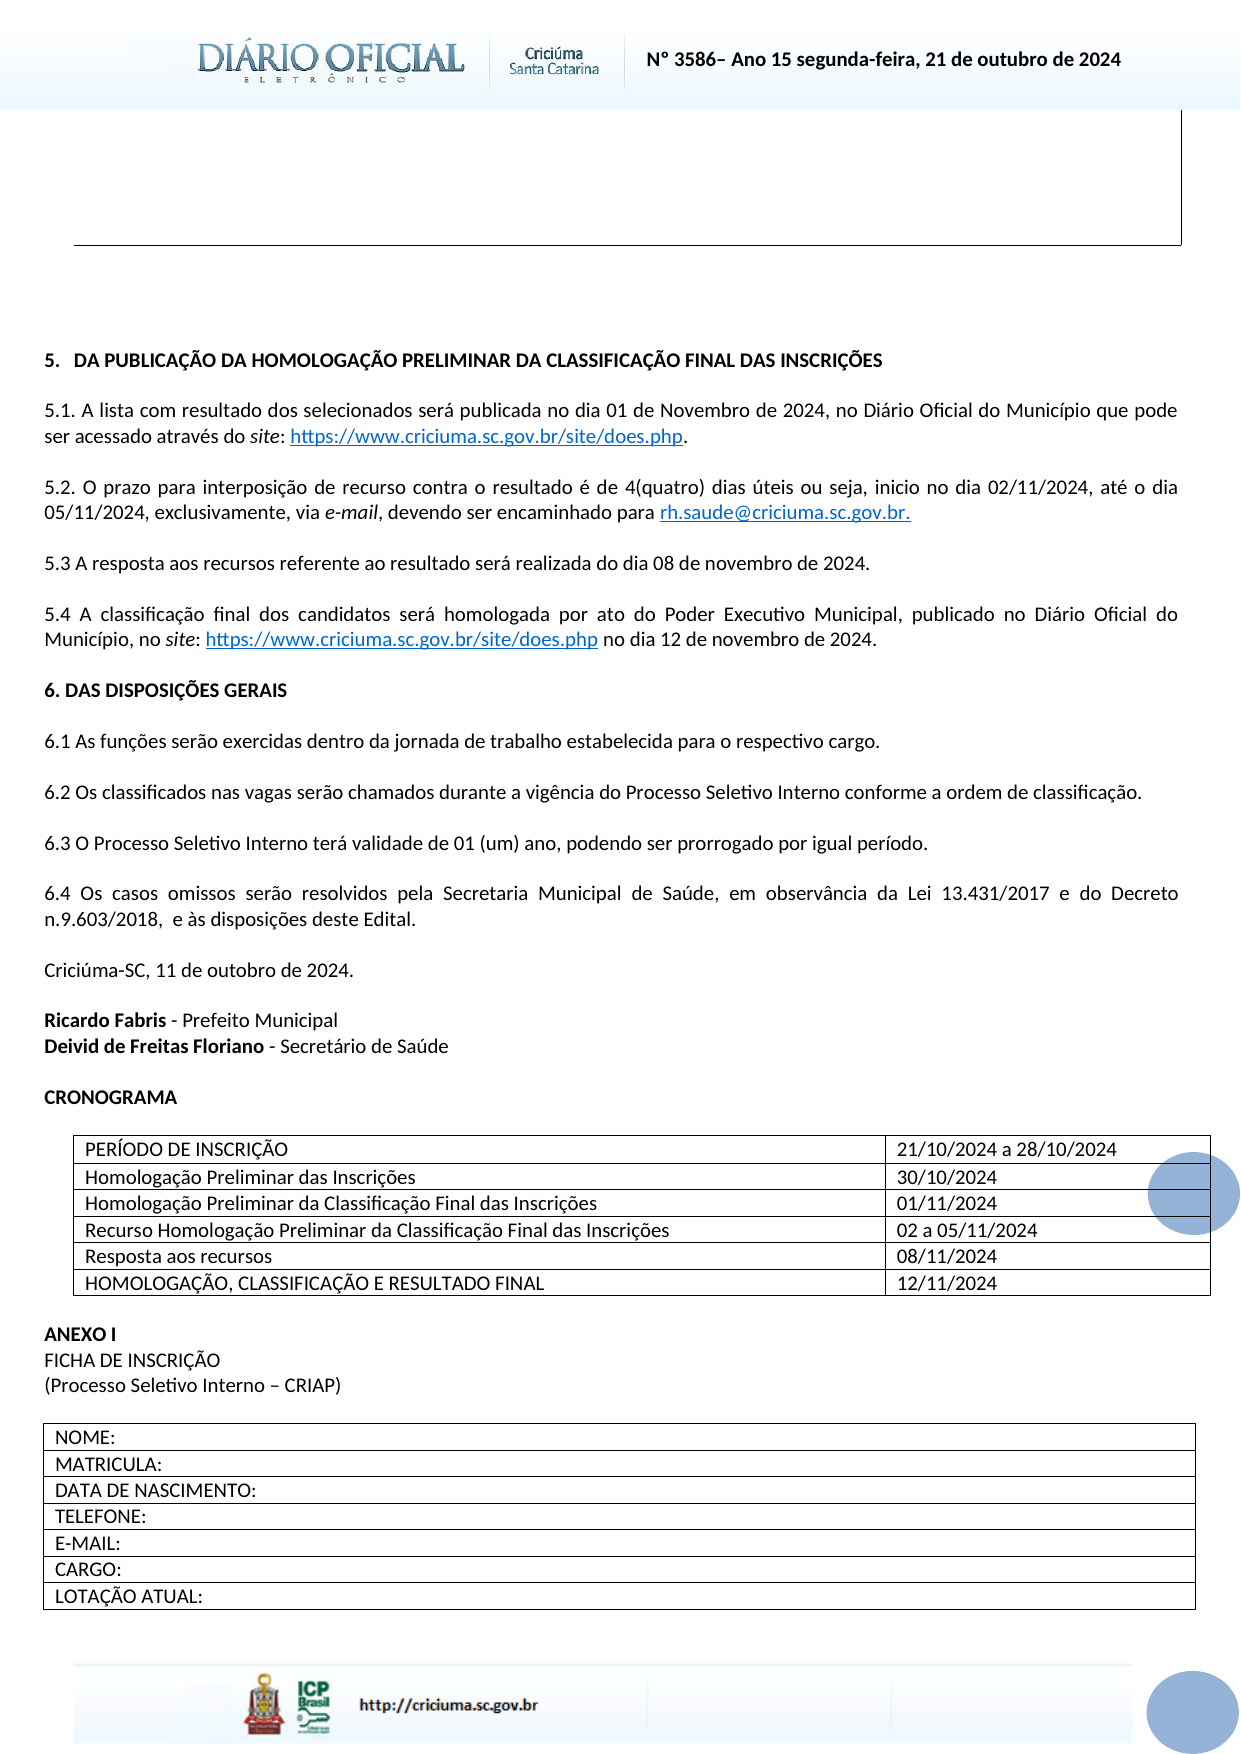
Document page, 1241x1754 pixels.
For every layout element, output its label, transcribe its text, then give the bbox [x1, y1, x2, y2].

table_cell 01/11/2024 [886, 1190, 1154, 1216]
table_cell Recurso Homologação Preliminar da Classificação Final das Inscrições [74, 1217, 885, 1242]
text 5.1. A lista com resultado dos selecionados será publicada no dia 01 de Novembro de 2024, no Diário Oficial do Município que pode ser acessado através do site: https://www.criciuma.sc.gov.br/site/does.php. [44, 398, 1181, 448]
text 5.2. O prazo para interposição de recurso contra o resultado é de 4(quatro) dias úteis ou seja, inicio no dia 02/11/2024, até o dia 05/11/2024, exclusivamente, via e-mail, devendo ser encaminhado para rh.saude@criciuma.sc.gov.br. [44, 474, 1181, 525]
text ANEXO I [44, 1322, 1181, 1347]
table_cell LOTAÇÃO ATUAL: [44, 1583, 1195, 1608]
table_cell Homologação Preliminar da Classificação Final das Inscrições [74, 1190, 885, 1216]
text 6.4 Os casos omissos serão resolvidos pela Secretaria Municipal de Saúde, em observância da Lei 13.431/2017 e do Decreto n.9.603/2018, e às disposições deste Edital. [44, 881, 1181, 931]
text 5.3 A resposta aos recursos referente ao resultado será realizada do dia 08 de novembro de 2024. [44, 550, 1181, 576]
table_cell TELEFONE: [44, 1504, 1195, 1529]
table_cell 12/11/2024 [886, 1270, 1210, 1295]
text 6.1 As funções serão exercidas dentro da jornada de trabalho estabelecida para o respectivo cargo. [44, 728, 1181, 753]
text Deivid de Freitas Floriano - Secretário de Saúde [44, 1033, 1181, 1058]
text 6.3 O Processo Seletivo Interno terá validade de 01 (um) ano, podendo ser prorrogado por igual período. [44, 830, 1181, 855]
table_cell DATA DE NASCIMENTO: [44, 1477, 1195, 1503]
text Ricardo Fabris - Prefeito Municipal [44, 1008, 1181, 1033]
text CRONOGRAMA [44, 1084, 1181, 1109]
list DA PUBLICAÇÃO DA HOMOLOGAÇÃO PRELIMINAR DA CLASSIFICAÇÃO FINAL DAS INSCRIÇÕES [44, 347, 1181, 372]
table_header 21/10/2024 a 28/10/2024 [886, 1136, 1210, 1163]
text (Processo Seletivo Interno – CRIAP) [44, 1372, 1181, 1398]
table_cell MATRICULA: [44, 1451, 1195, 1476]
table_header PERÍODO DE INSCRIÇÃO [74, 1136, 885, 1163]
text 6. DAS DISPOSIÇÕES GERAIS [44, 677, 1181, 703]
text 6.2 Os classificados nas vagas serão chamados durante a vigência do Processo Seletivo Interno conforme a ordem de classificação. [44, 779, 1181, 804]
table_cell 08/11/2024 [886, 1243, 1210, 1269]
text FICHA DE INSCRIÇÃO [44, 1347, 1181, 1372]
table_cell 30/10/2024 [886, 1164, 1160, 1189]
table_header NOME: [44, 1424, 1195, 1450]
table_cell HOMOLOGAÇÃO, CLASSIFICAÇÃO E RESULTADO FINAL [74, 1270, 885, 1295]
table_cell E-MAIL: [44, 1530, 1195, 1556]
table_cell Homologação Preliminar das Inscrições [74, 1164, 885, 1189]
table_cell CARGO: [44, 1557, 1195, 1582]
table_cell 02 a 05/11/2024 [886, 1217, 1210, 1242]
table_cell Resposta aos recursos [74, 1243, 885, 1269]
text 5.4 A classificação final dos candidatos será homologada por ato do Poder Executivo Municipal, publicado no Diário Oficial do Município, no site: https://www.criciuma.sc.gov.br/site/does.php no dia 12 de novembro de 2024. [44, 601, 1181, 652]
text Criciúma-SC, 11 de outobro de 2024. [44, 957, 1181, 982]
